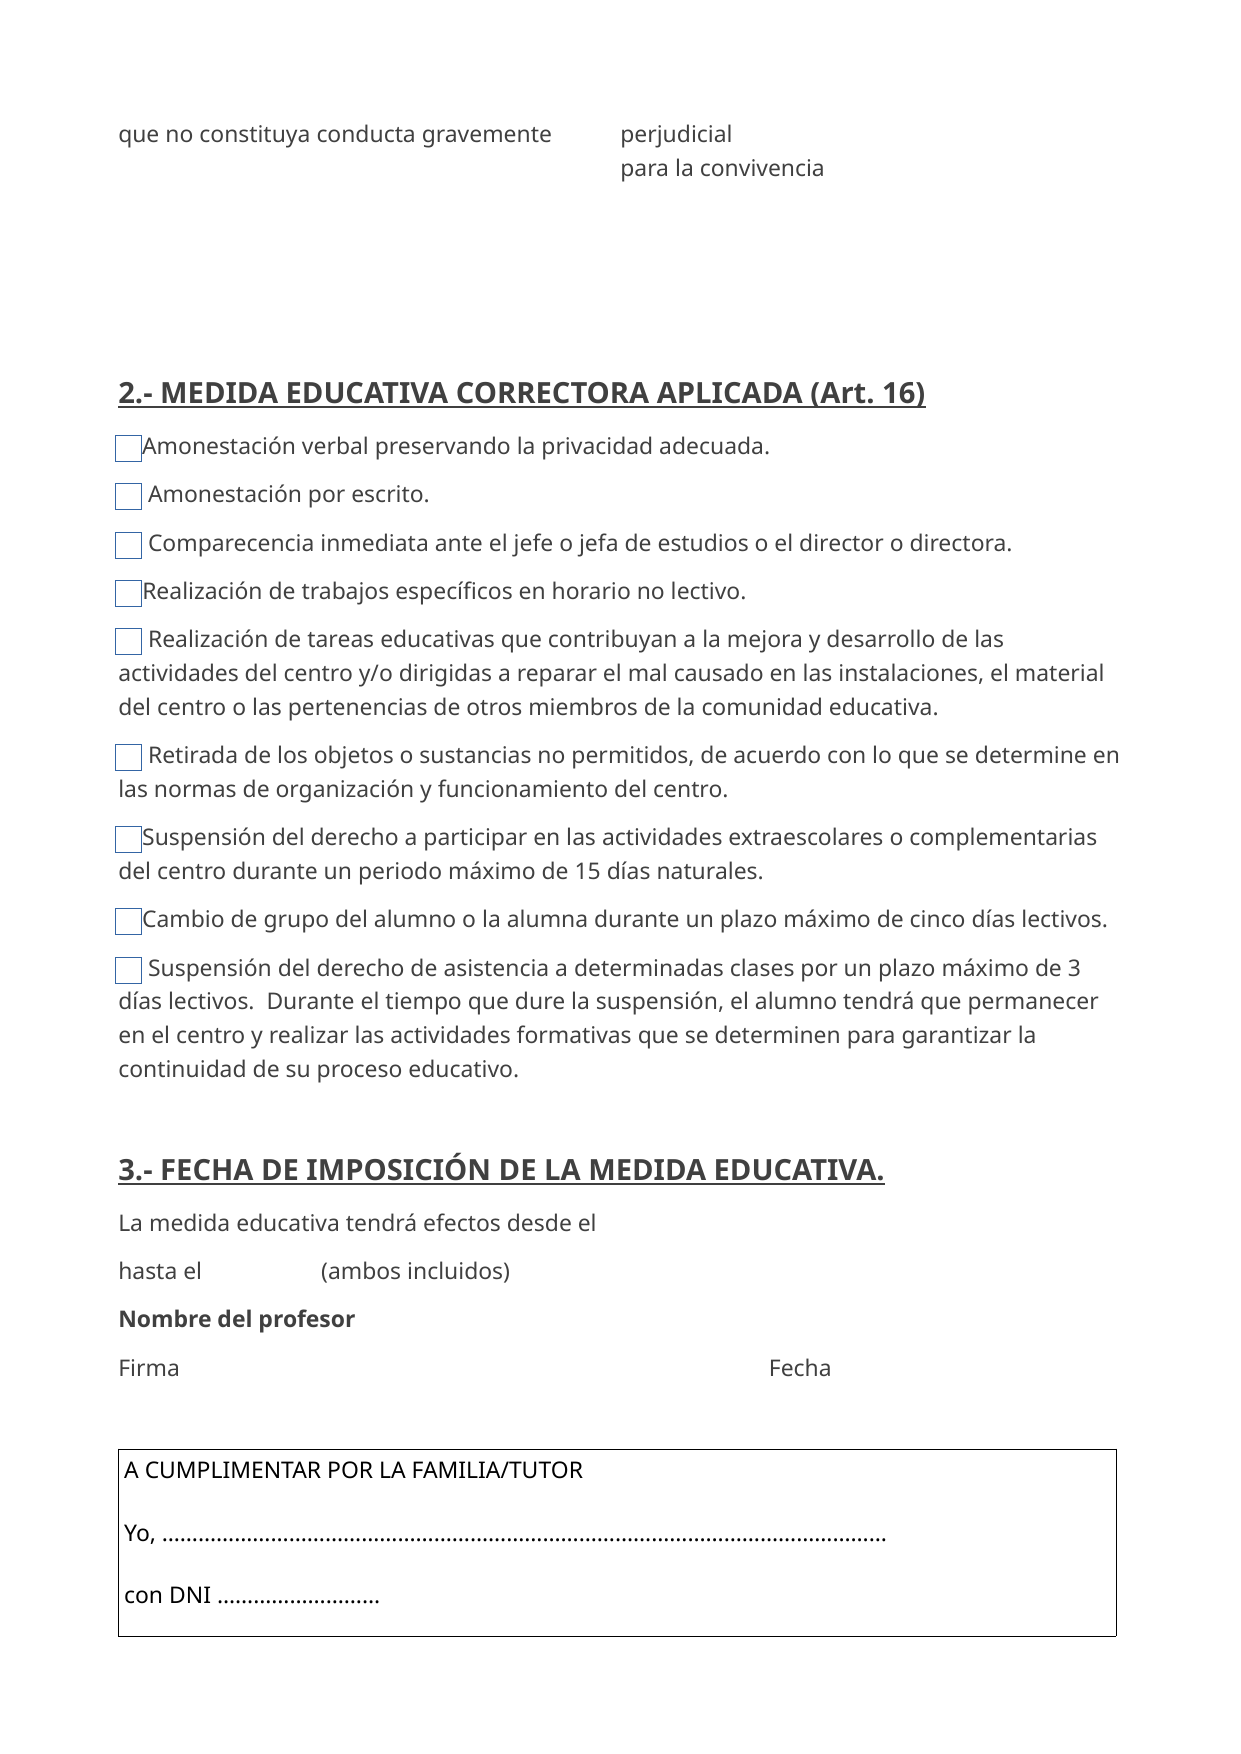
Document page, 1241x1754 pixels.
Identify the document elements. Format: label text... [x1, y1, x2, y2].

text Retirada de los objetos o sustancias no permitidos, de acuerdo con lo que se determine en las normas de organización y funcionamiento del centro. [118, 739, 1122, 804]
text Cambio de grupo del alumno o la alumna durante un plazo máximo de cinco días lectivos. [118, 903, 1122, 934]
text Firma Fecha [118, 1352, 1122, 1383]
text Suspensión del derecho a participar en las actividades extraescolares o complementarias del centro durante un periodo máximo de 15 días naturales. [118, 821, 1122, 886]
text que no constituya conducta gravemente perjudicial para la convivencia [118, 118, 1122, 183]
text Comparecencia inmediata ante el jefe o jefa de estudios o el director o directora. [118, 526, 1122, 558]
text La medida educativa tendrá efectos desde el [118, 1207, 1122, 1238]
text hasta el (ambos incluidos) [118, 1255, 1122, 1286]
table_header A CUMPLIMENTAR POR LA FAMILIA/TUTOR Yo, ………………………………………………………………………………………………………… con DNI ……………………… [119, 1450, 1116, 1636]
text Realización de tareas educativas que contribuyan a la mejora y desarrollo de las actividades del centro y/o dirigidas a reparar el mal causado en las instalaciones, el material del centro o las pertenencias de otros miembros de la comunidad educativa. [118, 623, 1122, 722]
text Amonestación por escrito. [118, 478, 1122, 509]
text Amonestación verbal preservando la privacidad adecuada. [118, 430, 1122, 461]
text 2.- MEDIDA EDUCATIVA CORRECTORA APLICADA (Art. 16) [118, 372, 1122, 412]
text 3.- FECHA DE IMPOSICIÓN DE LA MEDIDA EDUCATIVA. [118, 1149, 1122, 1189]
text Suspensión del derecho de asistencia a determinadas clases por un plazo máximo de 3 días lectivos. Durante el tiempo que dure la suspensión, el alumno tendrá que permanecer en el centro y realizar las actividades formativas que se determinen para garantizar la continuidad de su proceso educativo. [118, 951, 1122, 1084]
text Nombre del profesor [118, 1303, 1122, 1335]
text Realización de trabajos específicos en horario no lectivo. [118, 575, 1122, 606]
